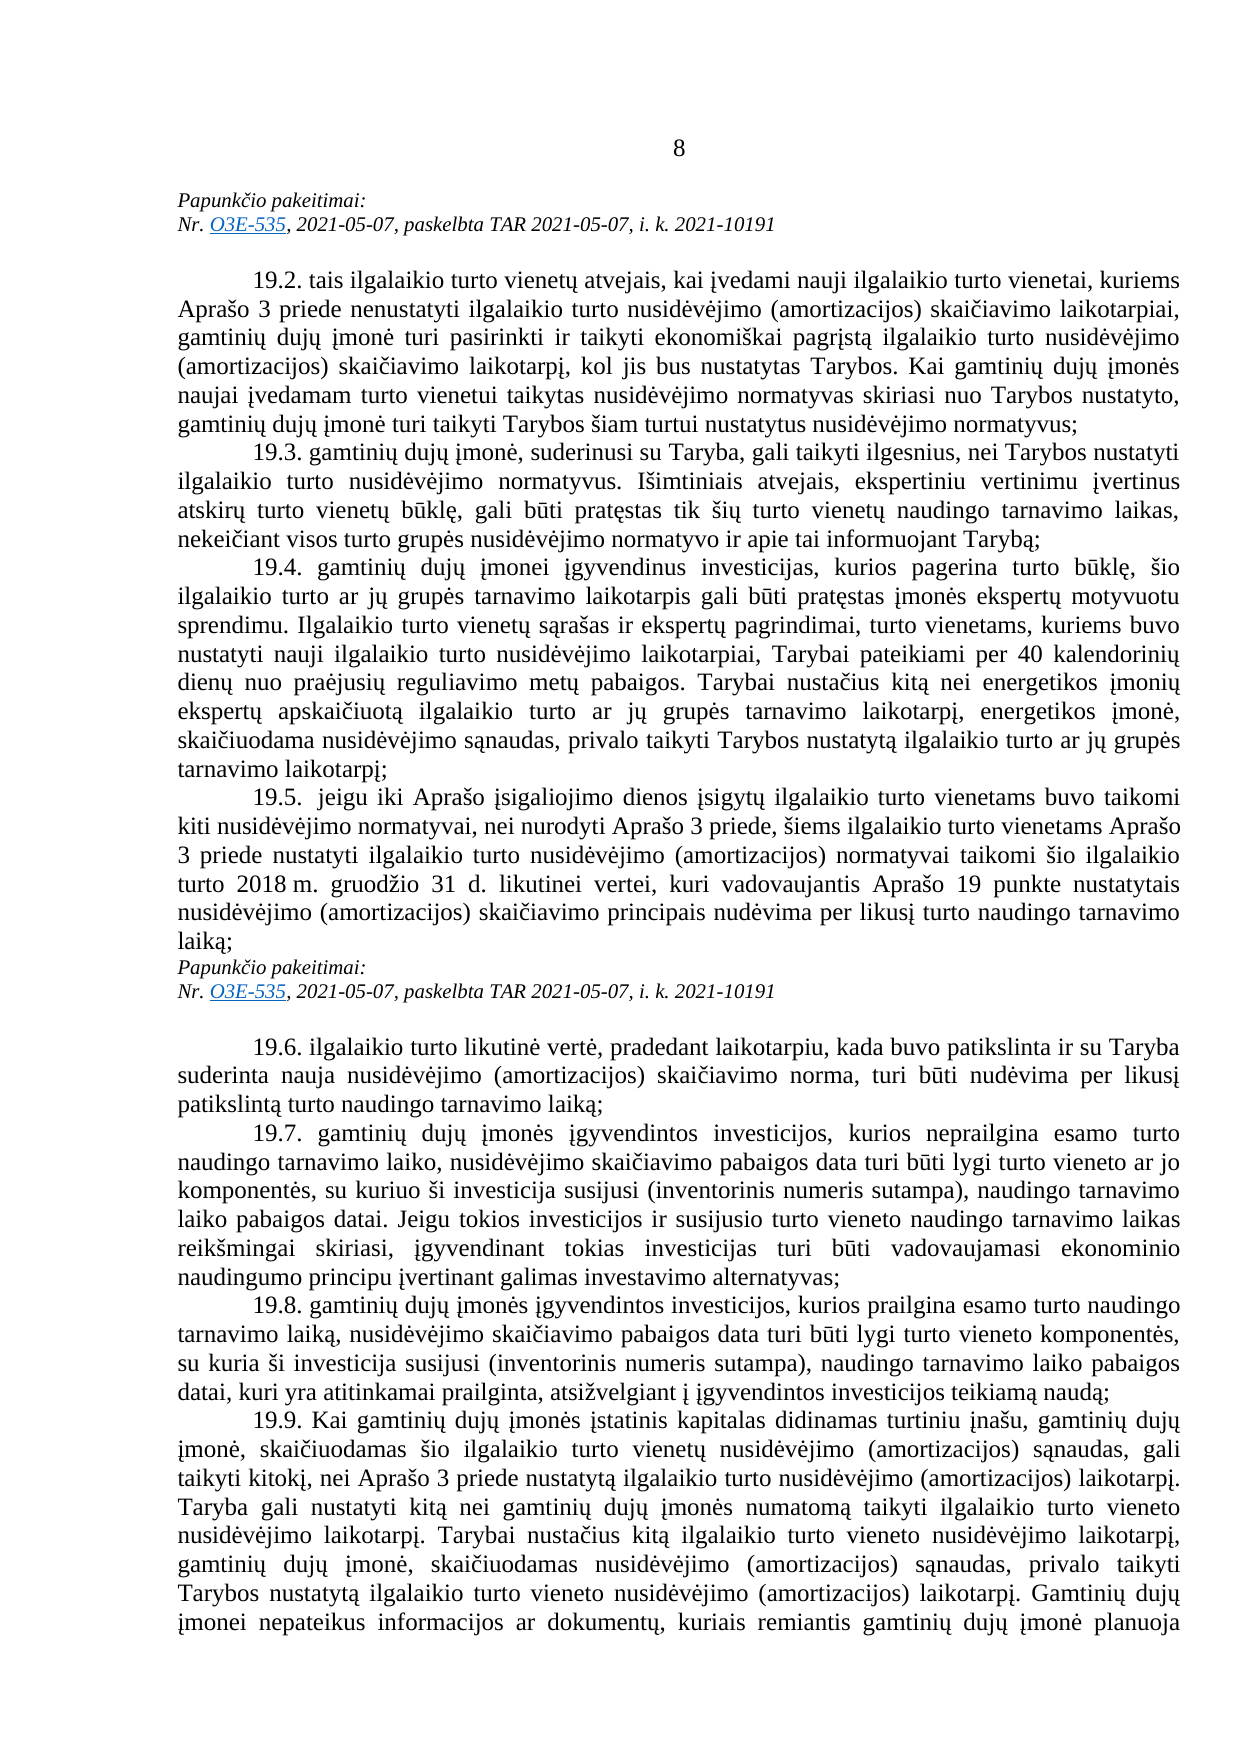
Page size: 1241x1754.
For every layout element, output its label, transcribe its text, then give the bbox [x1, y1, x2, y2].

text Nr. O3E-535, 2021-05-07, paskelbta TAR 2021-05-07, i. k. 2021-10191 [177, 979, 1181, 1003]
text Nr. O3E-535, 2021-05-07, paskelbta TAR 2021-05-07, i. k. 2021-10191 [177, 212, 1181, 236]
text Papunkčio pakeitimai: [177, 955, 1181, 979]
text Papunkčio pakeitimai: [177, 188, 1181, 212]
text 19.4. gamtinių dujų įmonei įgyvendinus investicijas, kurios pagerina turto būklę, šio ilgalaikio turto ar jų grupės tarnavimo laikotarpis gali būti pratęstas įmonės ekspertų motyvuotu sprendimu. Ilgalaikio turto vienetų sąrašas ir ekspertų pagrindimai, turto vienetams, kuriems buvo nustatyti nauji ilgalaikio turto nusidėvėjimo laikotarpiai, Tarybai pateikiami per 40 kalendorinių dienų nuo praėjusių reguliavimo metų pabaigos. Tarybai nustačius kitą nei energetikos įmonių ekspertų apskaičiuotą ilgalaikio turto ar jų grupės tarnavimo laikotarpį, energetikos įmonė, skaičiuodama nusidėvėjimo sąnaudas, privalo taikyti Tarybos nustatytą ilgalaikio turto ar jų grupės tarnavimo laikotarpį; [177, 552, 1181, 782]
text 19.7. gamtinių dujų įmonės įgyvendintos investicijos, kurios neprailgina esamo turto naudingo tarnavimo laiko, nusidėvėjimo skaičiavimo pabaigos data turi būti lygi turto vieneto ar jo komponentės, su kuriuo ši investicija susijusi (inventorinis numeris sutampa), naudingo tarnavimo laiko pabaigos datai. Jeigu tokios investicijos ir susijusio turto vieneto naudingo tarnavimo laikas reikšmingai skiriasi, įgyvendinant tokias investicijas turi būti vadovaujamasi ekonominio naudingumo principu įvertinant galimas investavimo alternatyvas; [177, 1118, 1181, 1291]
text 19.6. ilgalaikio turto likutinė vertė, pradedant laikotarpiu, kada buvo patikslinta ir su Taryba suderinta nauja nusidėvėjimo (amortizacijos) skaičiavimo norma, turi būti nudėvima per likusį patikslintą turto naudingo tarnavimo laiką; [177, 1032, 1181, 1118]
text 19.8. gamtinių dujų įmonės įgyvendintos investicijos, kurios prailgina esamo turto naudingo tarnavimo laiką, nusidėvėjimo skaičiavimo pabaigos data turi būti lygi turto vieneto komponentės, su kuria ši investicija susijusi (inventorinis numeris sutampa), naudingo tarnavimo laiko pabaigos datai, kuri yra atitinkamai prailginta, atsižvelgiant į įgyvendintos investicijos teikiamą naudą; [177, 1291, 1181, 1406]
text 19.3. gamtinių dujų įmonė, suderinusi su Taryba, gali taikyti ilgesnius, nei Tarybos nustatyti ilgalaikio turto nusidėvėjimo normatyvus. Išimtiniais atvejais, ekspertiniu vertinimu įvertinus atskirų turto vienetų būklę, gali būti pratęstas tik šių turto vienetų naudingo tarnavimo laikas, nekeičiant visos turto grupės nusidėvėjimo normatyvo ir apie tai informuojant Tarybą; [177, 437, 1181, 552]
text 19.2. tais ilgalaikio turto vienetų atvejais, kai įvedami nauji ilgalaikio turto vienetai, kuriems Aprašo 3 priede nenustatyti ilgalaikio turto nusidėvėjimo (amortizacijos) skaičiavimo laikotarpiai, gamtinių dujų įmonė turi pasirinkti ir taikyti ekonomiškai pagrįstą ilgalaikio turto nusidėvėjimo (amortizacijos) skaičiavimo laikotarpį, kol jis bus nustatytas Tarybos. Kai gamtinių dujų įmonės naujai įvedamam turto vienetui taikytas nusidėvėjimo normatyvas skiriasi nuo Tarybos nustatyto, gamtinių dujų įmonė turi taikyti Tarybos šiam turtui nustatytus nusidėvėjimo normatyvus; [177, 265, 1181, 437]
text 19.9. Kai gamtinių dujų įmonės įstatinis kapitalas didinamas turtiniu įnašu, gamtinių dujų įmonė, skaičiuodamas šio ilgalaikio turto vienetų nusidėvėjimo (amortizacijos) sąnaudas, gali taikyti kitokį, nei Aprašo 3 priede nustatytą ilgalaikio turto nusidėvėjimo (amortizacijos) laikotarpį. Taryba gali nustatyti kitą nei gamtinių dujų įmonės numatomą taikyti ilgalaikio turto vieneto nusidėvėjimo laikotarpį. Tarybai nustačius kitą ilgalaikio turto vieneto nusidėvėjimo laikotarpį, gamtinių dujų įmonė, skaičiuodamas nusidėvėjimo (amortizacijos) sąnaudas, privalo taikyti Tarybos nustatytą ilgalaikio turto vieneto nusidėvėjimo (amortizacijos) laikotarpį. Gamtinių dujų įmonei nepateikus informacijos ar dokumentų, kuriais remiantis gamtinių dujų įmonė planuoja [177, 1406, 1181, 1636]
text 19.5. jeigu iki Aprašo įsigaliojimo dienos įsigytų ilgalaikio turto vienetams buvo taikomi kiti nusidėvėjimo normatyvai, nei nurodyti Aprašo 3 priede, šiems ilgalaikio turto vienetams Aprašo 3 priede nustatyti ilgalaikio turto nusidėvėjimo (amortizacijos) normatyvai taikomi šio ilgalaikio turto 2018 m. gruodžio 31 d. likutinei vertei, kuri vadovaujantis Aprašo 19 punkte nustatytais nusidėvėjimo (amortizacijos) skaičiavimo principais nudėvima per likusį turto naudingo tarnavimo laiką; [177, 782, 1181, 955]
